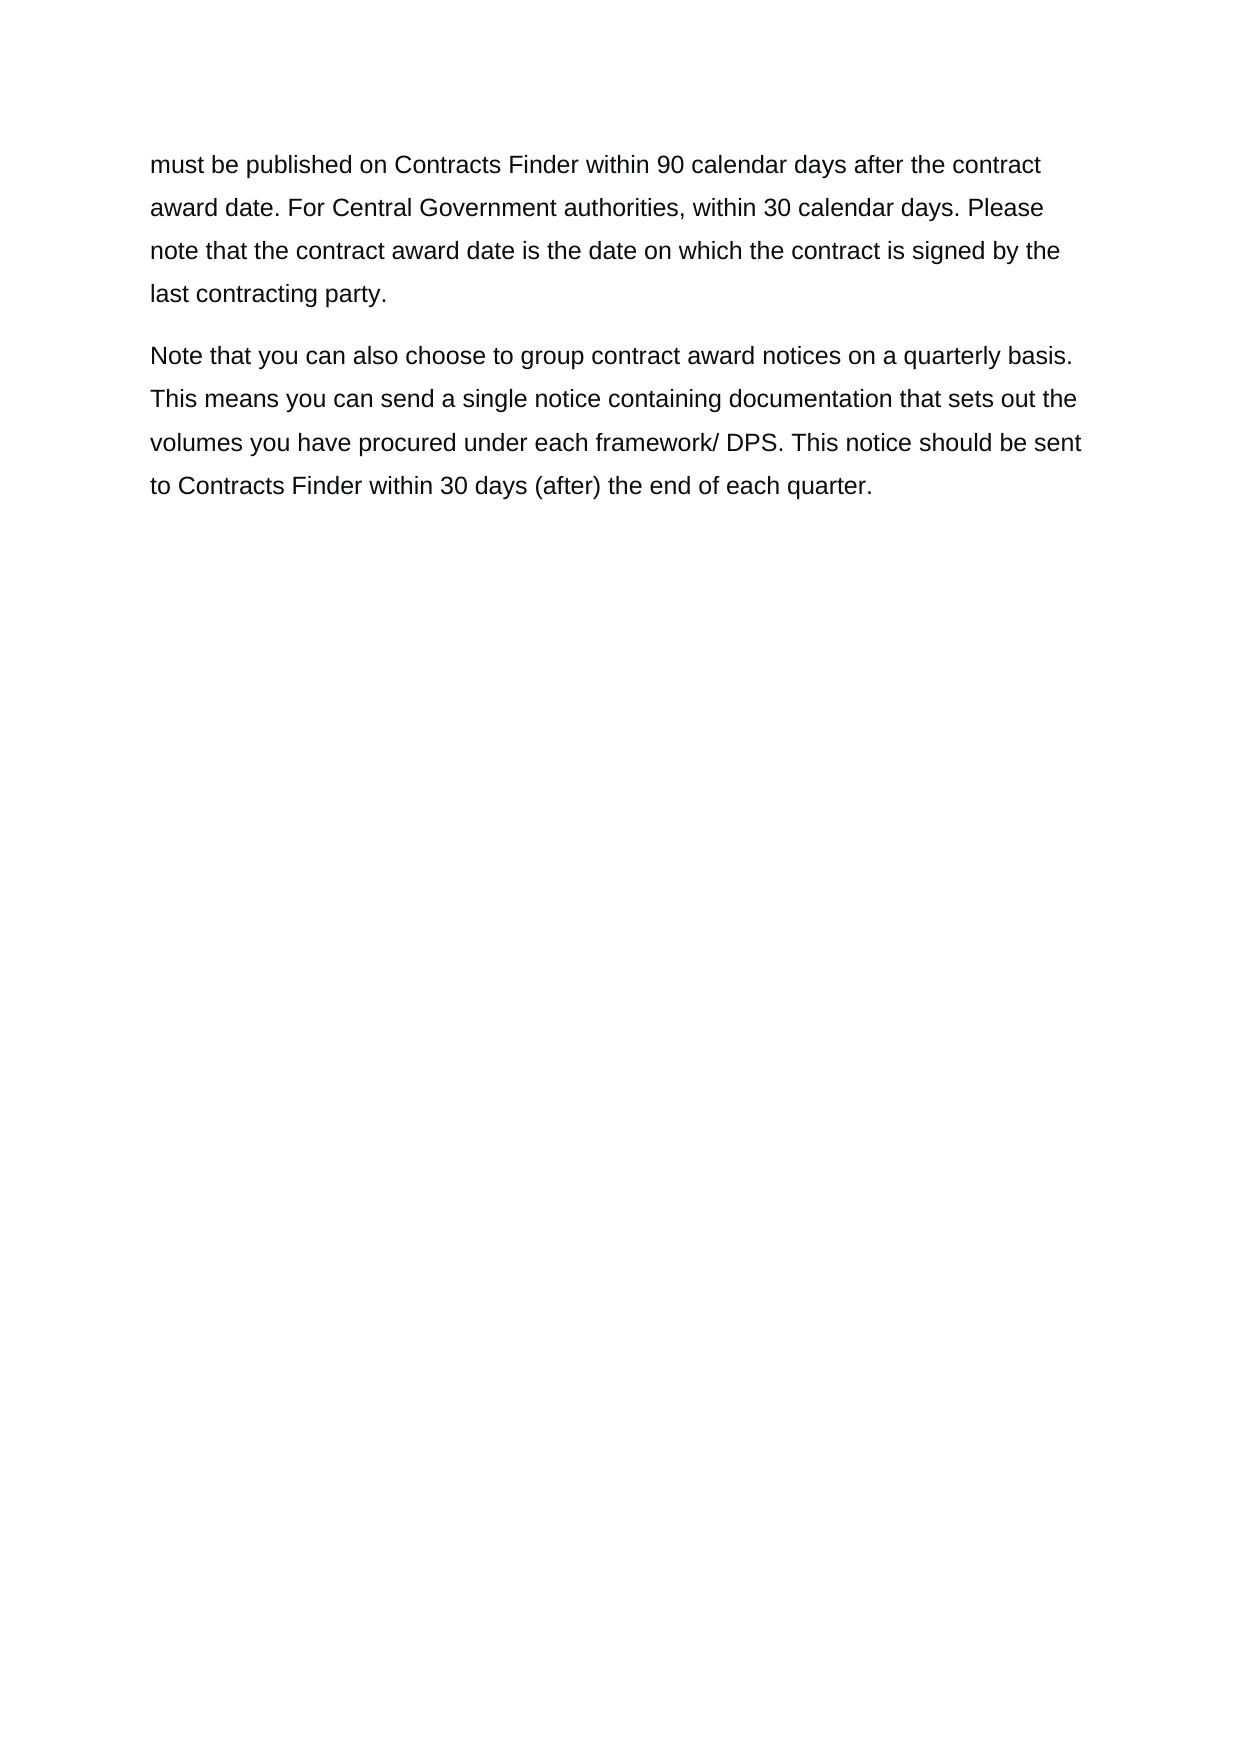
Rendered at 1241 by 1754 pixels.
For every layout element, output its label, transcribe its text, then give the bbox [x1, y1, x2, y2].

text must be published on Contracts Finder within 90 calendar days after the contract award date. For Central Government authorities, within 30 calendar days. Please note that the contract award date is the date on which the contract is signed by the last contracting party. [150, 150, 1090, 308]
text Note that you can also choose to group contract award notices on a quarterly basis. This means you can send a single notice containing documentation that sets out the volumes you have procured under each framework/ DPS. This notice should be sent to Contracts Finder within 30 days (after) the end of each quarter. [150, 341, 1090, 499]
